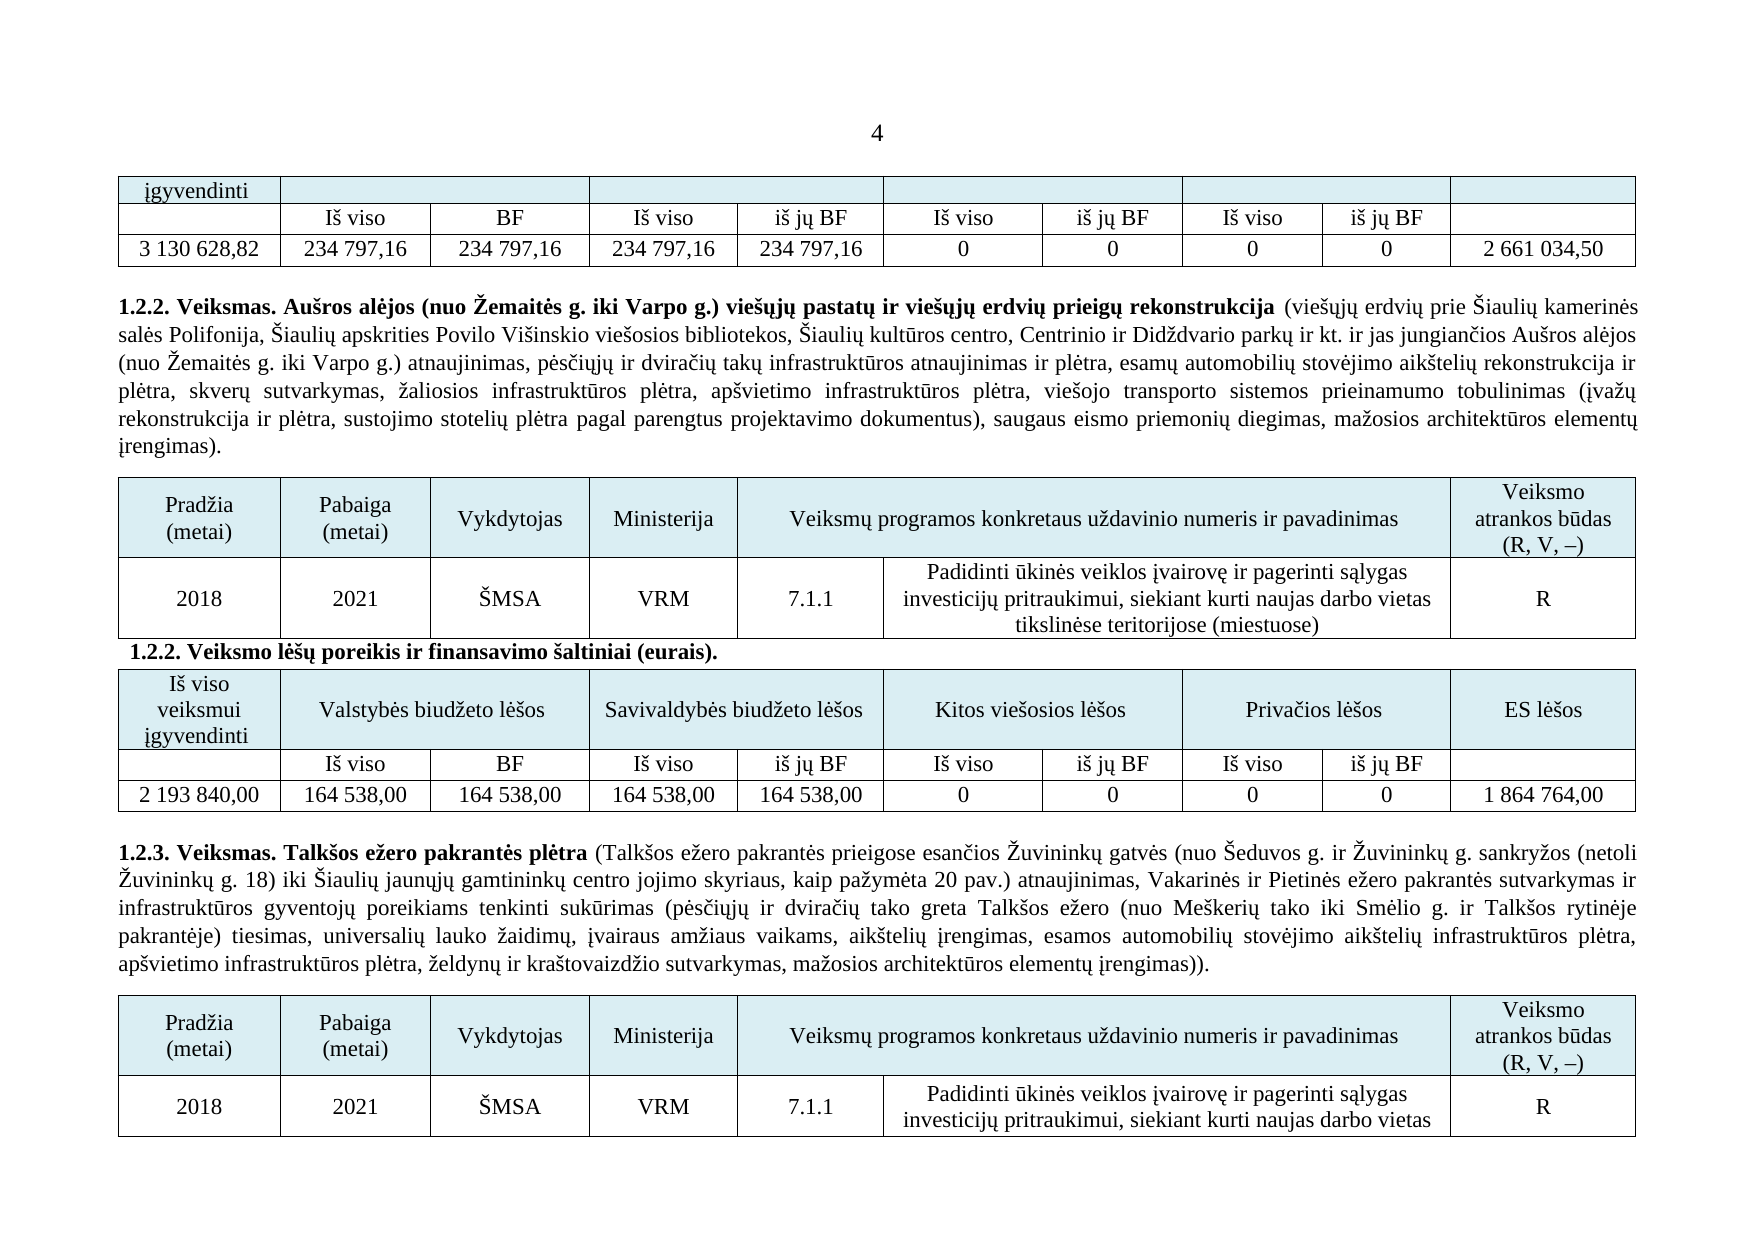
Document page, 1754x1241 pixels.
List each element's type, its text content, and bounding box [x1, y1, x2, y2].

table_cell 234 797,16 [281, 235, 430, 266]
table_cell 1.2.2. Veiksmo lėšų poreikis ir finansavimo šaltiniai (eurais). [118, 639, 1636, 669]
table_cell Iš viso veiksmui įgyvendinti [119, 670, 280, 749]
table_header Pradžia (metai) [119, 996, 280, 1075]
table_cell Padidinti ūkinės veiklos įvairovę ir pagerinti sąlygas investicijų pritraukimui, siekiant kurti naujas darbo vietas tikslinėse teritorijose (miestuose) [884, 558, 1450, 637]
table_cell Savivaldybės biudžeto lėšos [590, 670, 883, 749]
table_cell [119, 750, 280, 780]
table_cell ŠMSA [431, 558, 589, 637]
table_cell [1451, 177, 1635, 203]
table_cell Iš viso [281, 750, 430, 780]
table_cell Kitos viešosios lėšos [884, 670, 1182, 749]
table_cell Privačios lėšos [1183, 670, 1450, 749]
table_header Vykdytojas [431, 478, 589, 557]
table_cell R [1451, 558, 1635, 637]
table_cell 0 [884, 781, 1042, 811]
table_cell 2021 [281, 558, 430, 637]
text 1.2.3. Veiksmas. Talkšos ežero pakrantės plėtra (Talkšos ežero pakrantės prieigose esančios Žuvininkų gatvės (nuo Šeduvos g. ir Žuvininkų g. sankryžos (netoli Žuvininkų g. 18) iki Šiaulių jaunųjų gamtininkų centro jojimo skyriaus, kaip pažymėta 20 pav.) atnaujinimas, Vakarinės ir Pietinės ežero pakrantės sutvarkymas ir infrastruktūros gyventojų poreikiams tenkinti sukūrimas (pėsčiųjų ir dviračių tako greta Talkšos ežero (nuo Meškerių tako iki Smėlio g. ir Talkšos rytinėje pakrantėje) tiesimas, universalių lauko žaidimų, įvairaus amžiaus vaikams, aikštelių įrengimas, esamos automobilių stovėjimo aikštelių infrastruktūros plėtra, apšvietimo infrastruktūros plėtra, želdynų ir kraštovaizdžio sutvarkymas, mažosios architektūros elementų įrengimas)). [118, 839, 1639, 977]
table_header Pabaiga (metai) [281, 478, 430, 557]
table_cell iš jų BF [1043, 204, 1182, 234]
table_cell Iš viso [884, 750, 1042, 780]
table_cell 0 [1323, 235, 1450, 266]
table_header Pabaiga (metai) [281, 996, 430, 1075]
table_cell Iš viso [590, 750, 737, 780]
table_header Veiksmų programos konkretaus uždavinio numeris ir pavadinimas [738, 478, 1450, 557]
table_cell 1 864 764,00 [1451, 781, 1635, 811]
table_cell ES lėšos [1451, 670, 1635, 749]
text 1.2.2. Veiksmas. Aušros alėjos (nuo Žemaitės g. iki Varpo g.) viešųjų pastatų ir viešųjų erdvių prieigų rekonstrukcija (viešųjų erdvių prie Šiaulių kamerinės salės Polifonija, Šiaulių apskrities Povilo Višinskio viešosios bibliotekos, Šiaulių kultūros centro, Centrinio ir Didždvario parkų ir kt. ir jas jungiančios Aušros alėjos (nuo Žemaitės g. iki Varpo g.) atnaujinimas, pėsčiųjų ir dviračių takų infrastruktūros atnaujinimas ir plėtra, esamų automobilių stovėjimo aikštelių rekonstrukcija ir plėtra, skverų sutvarkymas, žaliosios infrastruktūros plėtra, apšvietimo infrastruktūros plėtra, viešojo transporto sistemos prieinamumo tobulinimas (įvažų rekonstrukcija ir plėtra, sustojimo stotelių plėtra pagal parengtus projektavimo dokumentus), saugaus eismo priemonių diegimas, mažosios architektūros elementų įrengimas). [118, 293, 1639, 459]
table_cell 7.1.1 [738, 1076, 883, 1136]
table_cell 2018 [119, 1076, 280, 1136]
table_cell ŠMSA [431, 1076, 589, 1136]
table_cell 164 538,00 [738, 781, 883, 811]
table_cell R [1451, 1076, 1635, 1136]
table_cell [1183, 177, 1450, 203]
table_cell [1451, 750, 1635, 780]
table_cell [119, 204, 280, 234]
table_cell 7.1.1 [738, 558, 883, 637]
table_cell Iš viso [281, 204, 430, 234]
table_cell Iš viso [884, 204, 1042, 234]
table_cell įgyvendinti [119, 177, 280, 203]
table_cell 2 661 034,50 [1451, 235, 1635, 266]
table_cell [590, 177, 883, 203]
table_header Pradžia (metai) [119, 478, 280, 557]
table_cell iš jų BF [1323, 204, 1450, 234]
table_cell Padidinti ūkinės veiklos įvairovę ir pagerinti sąlygas investicijų pritraukimui, siekiant kurti naujas darbo vietas [884, 1076, 1450, 1136]
table_cell 0 [884, 235, 1042, 266]
table_cell 0 [1043, 781, 1182, 811]
table_cell iš jų BF [738, 204, 883, 234]
table_header Vykdytojas [431, 996, 589, 1075]
table_header Ministerija [590, 996, 737, 1075]
table_cell iš jų BF [738, 750, 883, 780]
table_cell 0 [1183, 235, 1322, 266]
table_cell Iš viso [1183, 750, 1322, 780]
table_cell iš jų BF [1323, 750, 1450, 780]
table_header Veiksmo atrankos būdas (R, V, –) [1451, 996, 1635, 1075]
table_cell [281, 177, 589, 203]
table_cell [884, 177, 1182, 203]
table_cell 2018 [119, 558, 280, 637]
table_cell VRM [590, 558, 737, 637]
table_cell 164 538,00 [590, 781, 737, 811]
table_cell 164 538,00 [281, 781, 430, 811]
table_cell 0 [1043, 235, 1182, 266]
table_cell 0 [1183, 781, 1322, 811]
table_cell Iš viso [590, 204, 737, 234]
table_cell Valstybės biudžeto lėšos [281, 670, 589, 749]
table_header Veiksmo atrankos būdas (R, V, –) [1451, 478, 1635, 557]
table_cell 164 538,00 [431, 781, 589, 811]
table_header Veiksmų programos konkretaus uždavinio numeris ir pavadinimas [738, 996, 1450, 1075]
table_cell 2021 [281, 1076, 430, 1136]
table_cell 234 797,16 [431, 235, 589, 266]
table_cell 234 797,16 [738, 235, 883, 266]
table_cell 3 130 628,82 [119, 235, 280, 266]
table_cell [1451, 204, 1635, 234]
table_cell 2 193 840,00 [119, 781, 280, 811]
table_cell VRM [590, 1076, 737, 1136]
table_cell iš jų BF [1043, 750, 1182, 780]
table_cell BF [431, 750, 589, 780]
table_header Ministerija [590, 478, 737, 557]
table_cell Iš viso [1183, 204, 1322, 234]
table_cell 234 797,16 [590, 235, 737, 266]
table_cell BF [431, 204, 589, 234]
table_cell 0 [1323, 781, 1450, 811]
